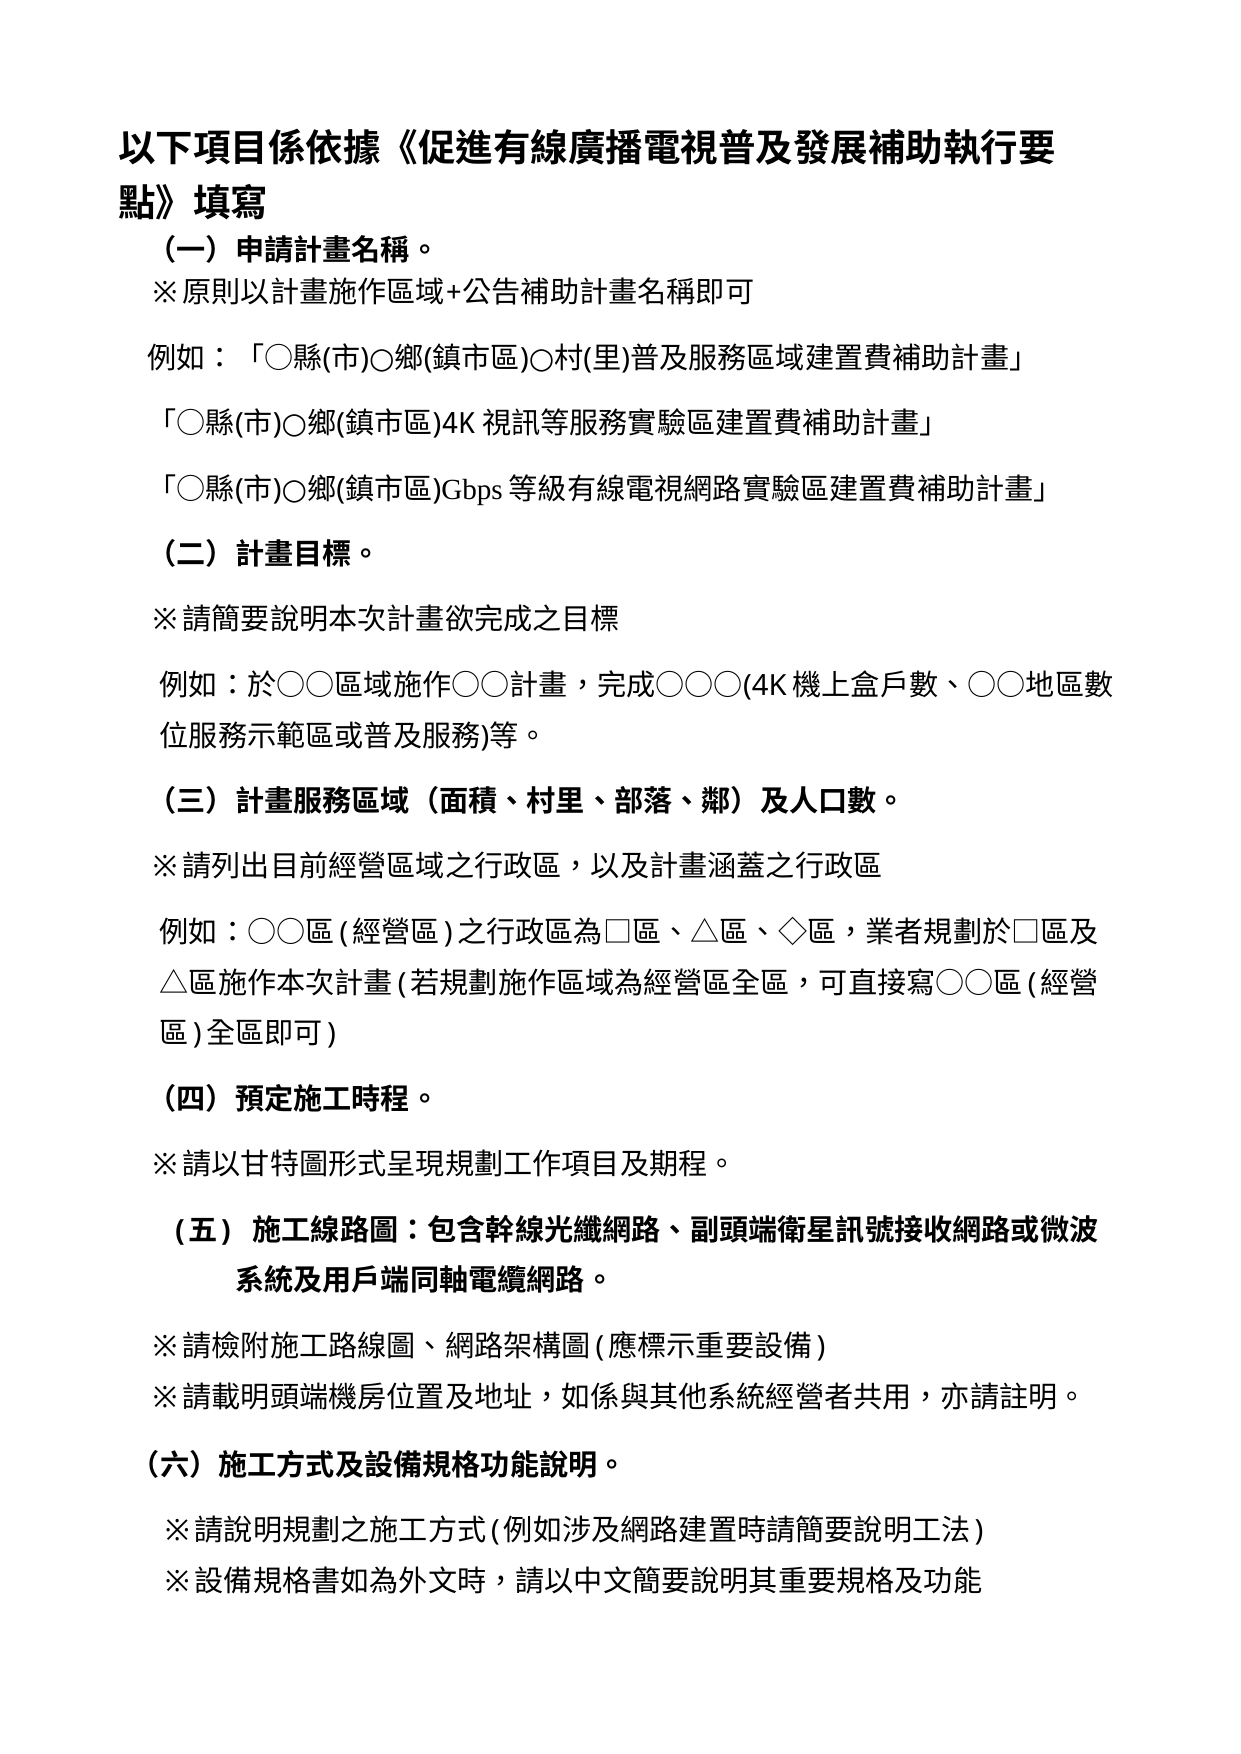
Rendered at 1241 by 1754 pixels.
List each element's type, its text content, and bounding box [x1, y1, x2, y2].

text ※請簡要說明本次計畫欲完成之目標 [118, 596, 1122, 638]
text ※請載明頭端機房位置及地址，如係與其他系統經營者共用，亦請註明。 [118, 1373, 1122, 1416]
text （三）計畫服務區域（面積、村里、部落、鄰）及人口數。 [118, 778, 1122, 820]
text 例如：「○縣(市)○鄉(鎮市區)○村(里)普及服務區域建置費補助計畫」 [118, 334, 1122, 377]
text 「○縣(市)○鄉(鎮市區)4K視訊等服務實驗區建置費補助計畫」 [118, 400, 1122, 442]
text (五) 施工線路圖：包含幹線光纖網路、副頭端衛星訊號接收網路或微波系統及用戶端同軸電纜網路。 [118, 1206, 1122, 1299]
text 例如：於○○區域施作○○計畫，完成○○○(4K機上盒戶數、○○地區數位服務示範區或普及服務)等。 [159, 661, 1122, 754]
text （一）申請計畫名稱。 [118, 227, 1122, 269]
text （六）施工方式及設備規格功能說明。 [131, 1442, 1122, 1484]
text （二）計畫目標。 [118, 531, 1122, 573]
text ※請檢附施工路線圖、網路架構圖(應標示重要設備) [118, 1322, 1122, 1365]
text 例如：○○區(經營區)之行政區為□區、△區、◇區，業者規劃於□區及△區施作本次計畫(若規劃施作區域為經營區全區，可直接寫○○區(經營區)全區即可) [159, 908, 1122, 1052]
text 「○縣(市)○鄉(鎮市區)Gbps等級有線電視網路實驗區建置費補助計畫」 [118, 465, 1122, 508]
text ※請以甘特圖形式呈現規劃工作項目及期程。 [118, 1141, 1122, 1183]
text （四）預定施工時程。 [118, 1075, 1122, 1118]
text ※原則以計畫施作區域+公告補助計畫名稱即可 [118, 269, 1122, 311]
text 以下項目係依據《促進有線廣播電視普及發展補助執行要點》填寫 [118, 118, 1122, 227]
text ※請說明規劃之施工方式(例如涉及網路建置時請簡要說明工法) [159, 1507, 1122, 1549]
text ※設備規格書如為外文時，請以中文簡要說明其重要規格及功能 [159, 1558, 1122, 1600]
text ※請列出目前經營區域之行政區，以及計畫涵蓋之行政區 [118, 843, 1122, 885]
